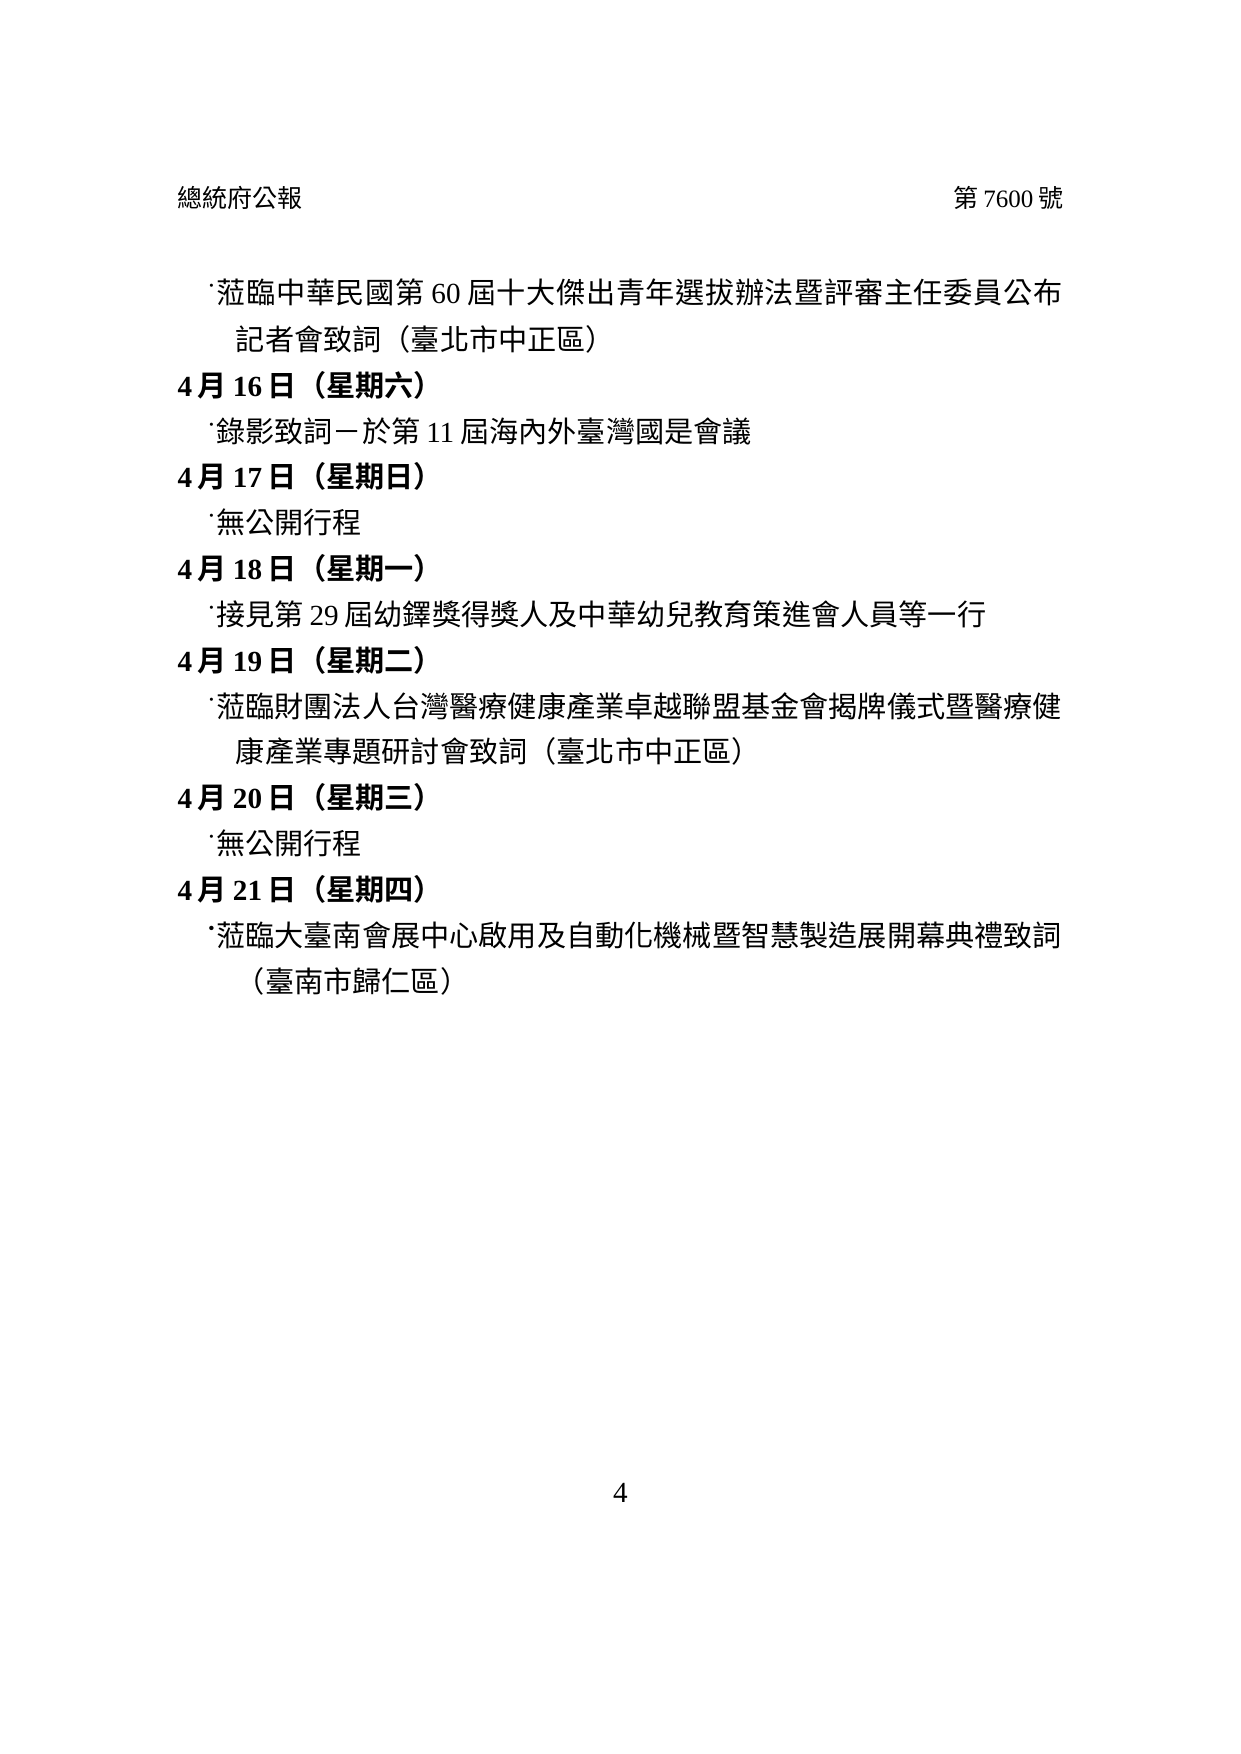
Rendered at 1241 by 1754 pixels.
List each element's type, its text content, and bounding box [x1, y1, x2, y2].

text ˙蒞臨大臺南會展中心啟用及自動化機械暨智慧製造展開幕典禮致詞（臺南市歸仁區） [206, 909, 1063, 1001]
text 4月21日（星期四） [177, 864, 1063, 909]
text ˙蒞臨財團法人台灣醫療健康產業卓越聯盟基金會揭牌儀式暨醫療健康產業專題研討會致詞（臺北市中正區） [206, 680, 1063, 772]
text ˙錄影致詞－於第11屆海內外臺灣國是會議 [206, 405, 1063, 451]
text 4月16日（星期六） [177, 359, 1063, 405]
text ˙無公開行程 [206, 818, 1063, 864]
text 4月19日（星期二） [177, 634, 1063, 680]
text 4月18日（星期一） [177, 543, 1063, 589]
text ˙蒞臨中華民國第60屆十大傑出青年選拔辦法暨評審主任委員公布記者會致詞（臺北市中正區） [206, 266, 1063, 359]
text 4月20日（星期三） [177, 772, 1063, 818]
text ˙接見第29屆幼鐸獎得獎人及中華幼兒教育策進會人員等一行 [206, 589, 1063, 634]
text 4月17日（星期日） [177, 451, 1063, 497]
text ˙無公開行程 [206, 497, 1063, 543]
